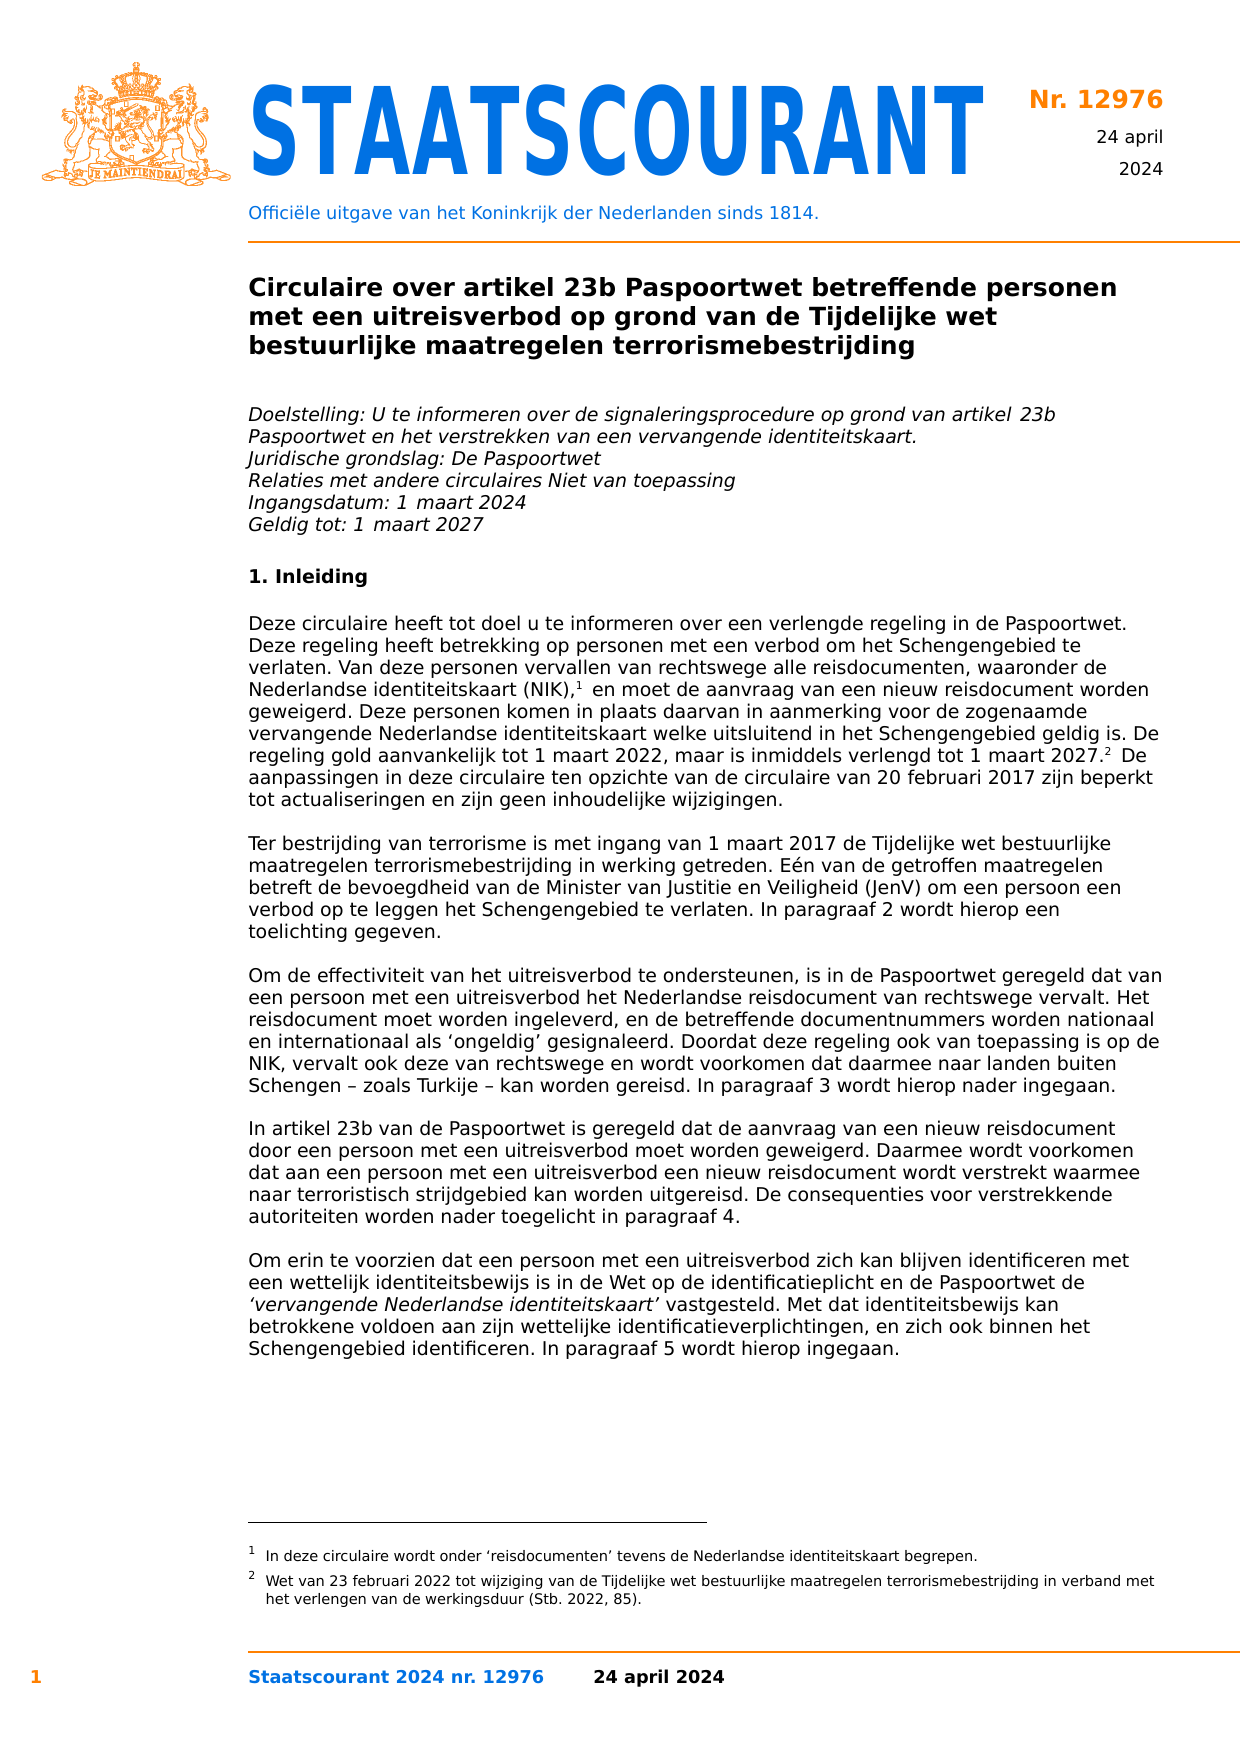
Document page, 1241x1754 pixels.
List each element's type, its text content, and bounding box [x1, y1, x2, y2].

text In deze circulaire wordt onder ‘reisdocumenten’ tevens de Nederlandse identiteitskaart begrepen. [248, 1544, 1163, 1566]
subtitle 1. Inleiding [248, 566, 1163, 588]
text Ter bestrijding van terrorisme is met ingang van 1 maart 2017 de Tijdelijke wet bestuurlijke maatregelen terrorismebestrijding in werking getreden. Eén van de getroffen maatregelen betreft de bevoegdheid van de Minister van Justitie en Veiligheid (JenV) om een persoon een verbod op te leggen het Schengengebied te verlaten. In paragraaf 2 wordt hierop een toelichting gegeven. [248, 833, 1163, 943]
subtitle Circulaire over artikel 23b Paspoortwet betreffende personen met een uitreisverbod op grond van de Tijdelijke wet bestuurlijke maatregelen terrorismebestrijding [248, 273, 1163, 361]
table_header [25, 62, 248, 241]
text Geldig tot: 1 maart 2027 [248, 514, 1163, 536]
text In artikel 23b van de Paspoortwet is geregeld dat de aanvraag van een nieuw reisdocument door een persoon met een uitreisverbod moet worden geweigerd. Daarmee wordt voorkomen dat aan een persoon met een uitreisverbod een nieuw reisdocument wordt verstrekt waarmee naar terroristisch strijdgebied kan worden uitgereisd. De consequenties voor verstrekkende autoriteiten worden nader toegelicht in paragraaf 4. [248, 1118, 1163, 1228]
text Juridische grondslag: De Paspoortwet [248, 448, 1163, 470]
table_cell Officiële uitgave van het Koninkrijk der Nederlanden sinds 1814. [248, 203, 1240, 241]
text Deze circulaire heeft tot doel u te informeren over een verlengde regeling in de Paspoortwet. Deze regeling heeft betrekking op personen met een verbod om het Schengengebied te verlaten. Van deze personen vervallen van rechtswege alle reisdocumenten, waaronder de Nederlandse identiteitskaart (NIK), en moet de aanvraag van een nieuw reisdocument worden geweigerd. Deze personen komen in plaats daarvan in aanmerking voor de zogenaamde vervangende Nederlandse identiteitskaart welke uitsluitend in het Schengengebied geldig is. De regeling gold aanvankelijk tot 1 maart 2022, maar is inmiddels verlengd tot 1 maart 2027. De aanpassingen in deze circulaire ten opzichte van de circulaire van 20 februari 2017 zijn beperkt tot actualiseringen en zijn geen inhoudelijke wijzigingen. [248, 613, 1163, 811]
table_header STAATSCOURANT [248, 62, 998, 203]
text Om de effectiviteit van het uitreisverbod te ondersteunen, is in de Paspoortwet geregeld dat van een persoon met een uitreisverbod het Nederlandse reisdocument van rechtswege vervalt. Het reisdocument moet worden ingeleverd, en de betreffende documentnummers worden nationaal en internationaal als ‘ongeldig’ gesignaleerd. Doordat deze regeling ook van toepassing is op de NIK, vervalt ook deze van rechtswege en wordt voorkomen dat daarmee naar landen buiten Schengen – zoals Turkije – kan worden gereisd. In paragraaf 3 wordt hierop nader ingegaan. [248, 964, 1163, 1096]
text Ingangsdatum: 1 maart 2024 [248, 492, 1163, 514]
table_cell 24 april [998, 121, 1240, 153]
text Relaties met andere circulaires Niet van toepassing [248, 470, 1163, 492]
text Om erin te voorzien dat een persoon met een uitreisverbod zich kan blijven identificeren met een wettelijk identiteitsbewijs is in de Wet op de identificatieplicht en de Paspoortwet de ‘vervangende Nederlandse identiteitskaart’ vastgesteld. Met dat identiteitsbewijs kan betrokkene voldoen aan zijn wettelijke identificatieverplichtingen, en zich ook binnen het Schengengebied identificeren. In paragraaf 5 wordt hierop ingegaan. [248, 1250, 1163, 1360]
text Doelstelling: U te informeren over de signaleringsprocedure op grond van artikel 23b Paspoortwet en het verstrekken van een vervangende identiteitskaart. [248, 404, 1163, 448]
text Wet van 23 februari 2022 tot wijziging van de Tijdelijke wet bestuurlijke maatregelen terrorismebestrijding in verband met het verlengen van de werkingsduur (Stb. 2022, 85). [248, 1569, 1163, 1608]
table_header Nr. 12976 [998, 62, 1240, 121]
picture [41, 62, 231, 186]
table_cell 2024 [998, 153, 1240, 203]
